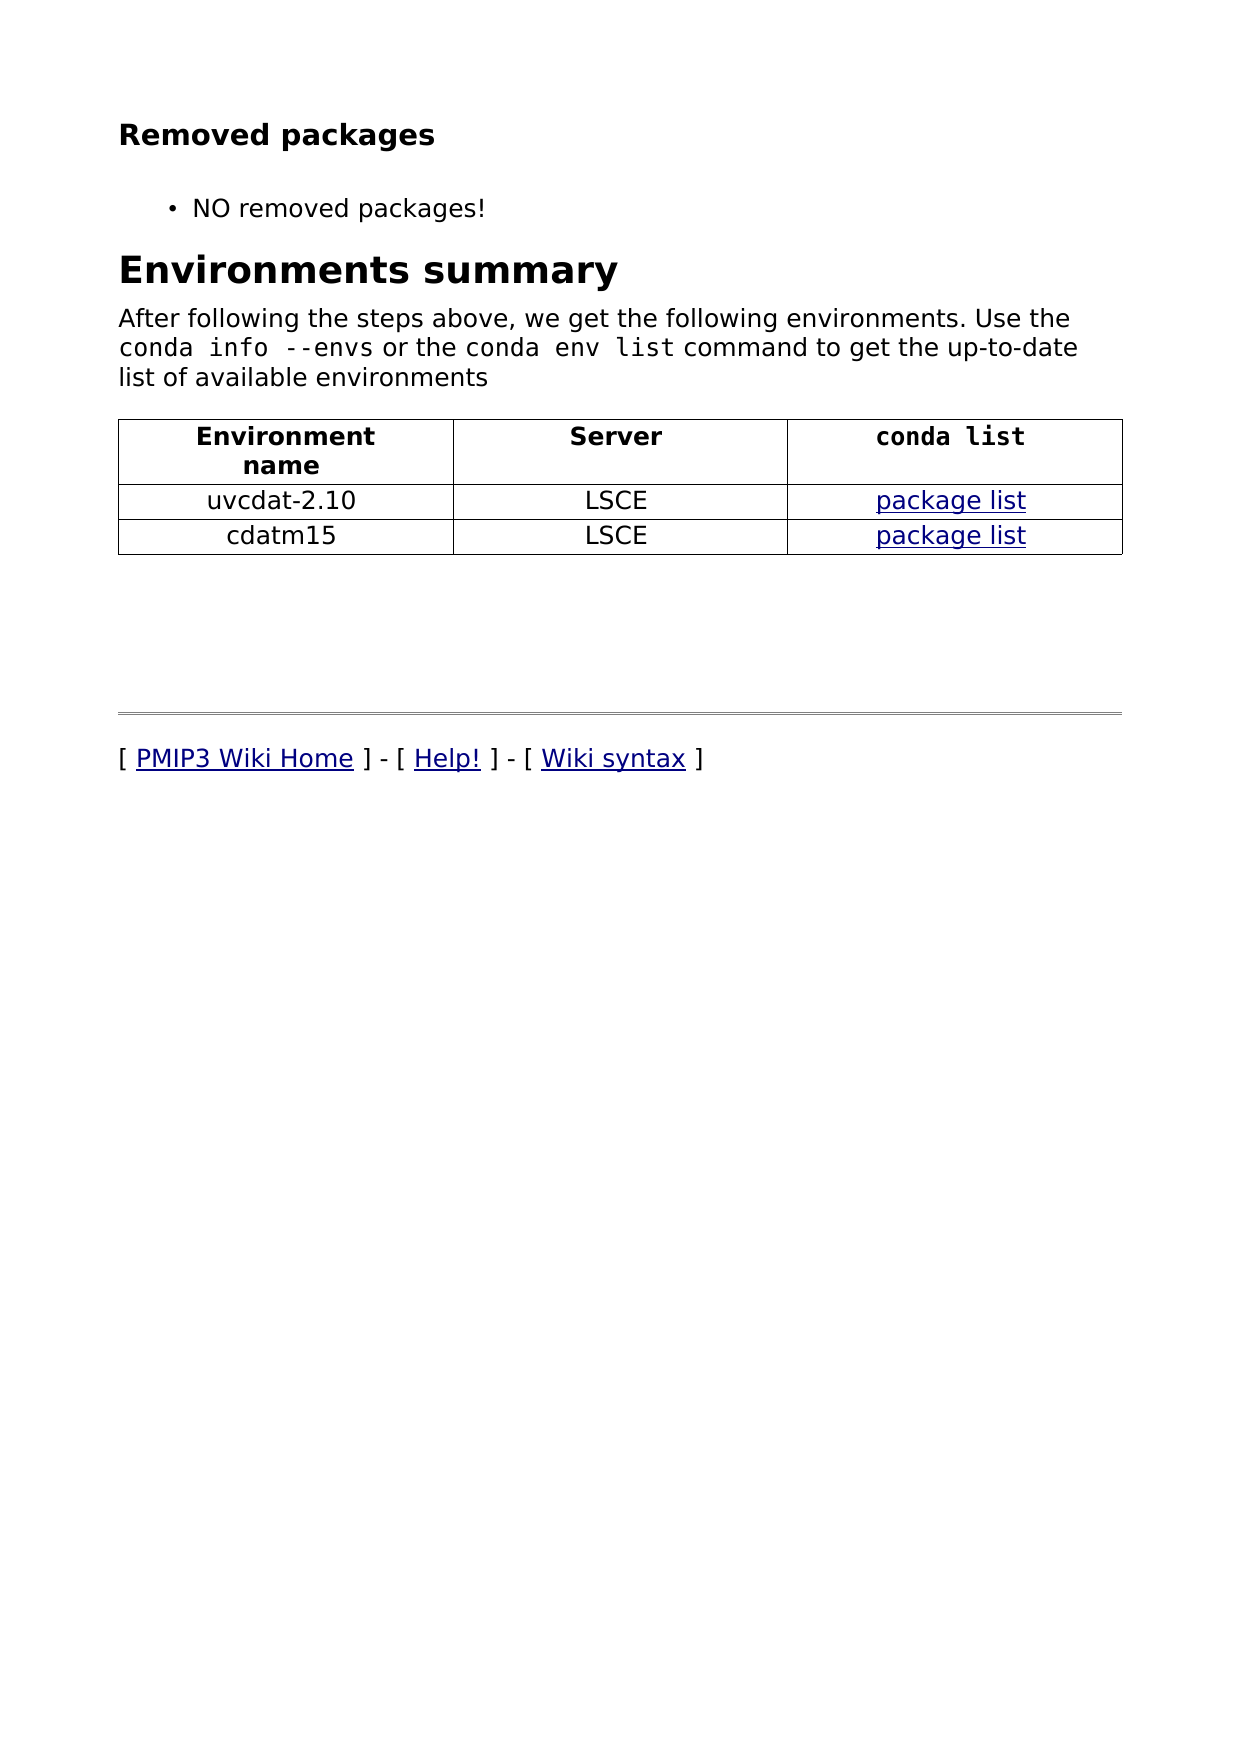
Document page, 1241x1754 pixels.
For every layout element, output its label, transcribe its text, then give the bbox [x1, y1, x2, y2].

table_cell cdatm15 [119, 520, 453, 554]
table_header conda list [788, 420, 1122, 483]
text [ PMIP3 Wiki Home ] - [ Help! ] - [ Wiki syntax ] [118, 744, 1122, 773]
table_cell package list [788, 485, 1122, 518]
list NO removed packages! [177, 194, 1122, 223]
table_cell LSCE [454, 520, 787, 554]
table_header Server [454, 420, 787, 483]
subtitle Removed packages [118, 118, 1122, 152]
table_cell LSCE [454, 485, 787, 518]
text After following the steps above, we get the following environments. Use the conda info --envs or the conda env list command to get the up-to-date list of available environments [118, 304, 1122, 392]
table_cell uvcdat-2.10 [119, 485, 453, 518]
table_cell package list [788, 520, 1122, 554]
subtitle Environments summary [118, 248, 1122, 292]
table_header Environment name [119, 420, 453, 483]
